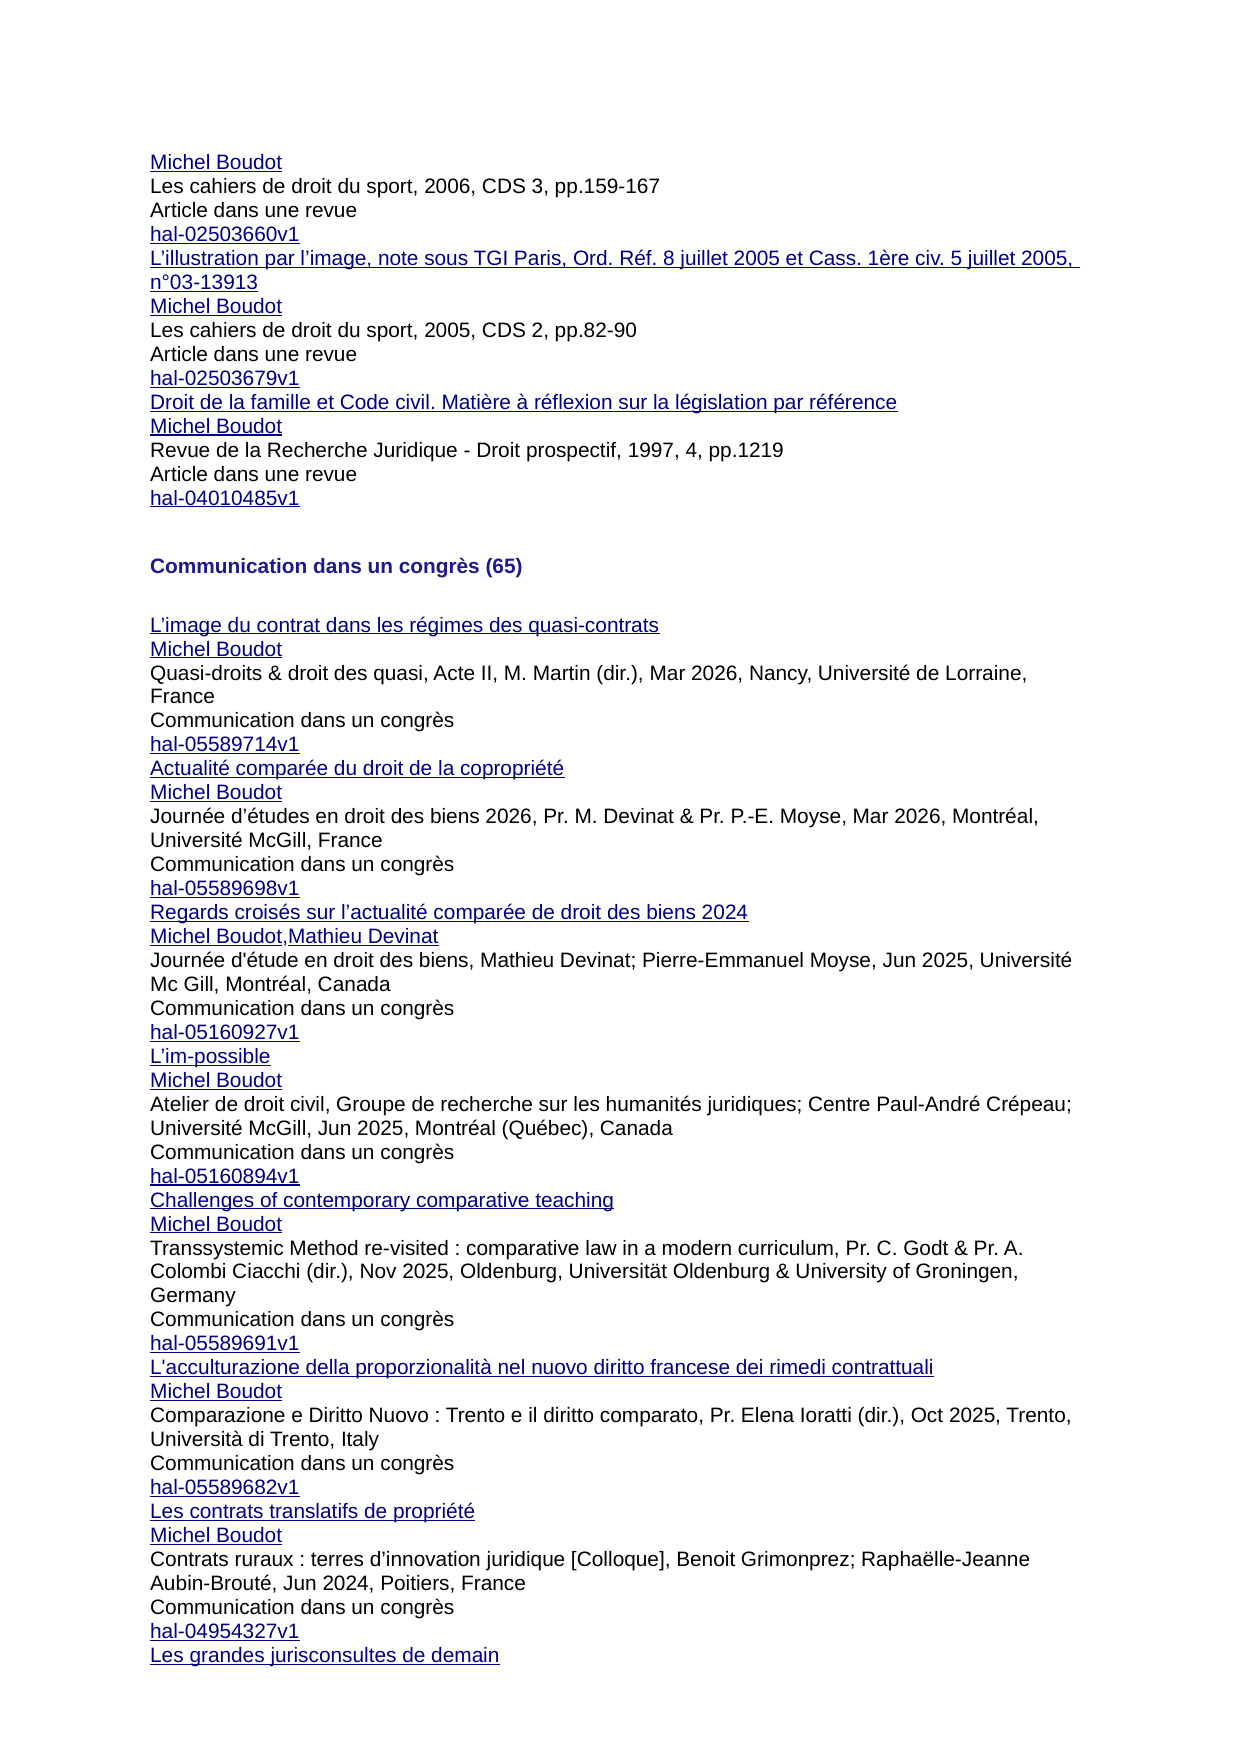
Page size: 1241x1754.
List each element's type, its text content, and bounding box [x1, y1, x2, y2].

table_cell Les contrats translatifs de propriété Michel Boudot Contrats ruraux : terres d’innovation juridique [Colloque], Benoit Grimonprez; Raphaëlle-Jeanne Aubin-Brouté, Jun 2024, Poitiers, France Communication dans un congrès hal-04954327v1 [150, 1499, 1090, 1643]
table_cell L’im-possible Michel Boudot Atelier de droit civil, Groupe de recherche sur les humanités juridiques; Centre Paul-André Crépeau; Université McGill, Jun 2025, Montréal (Québec), Canada Communication dans un congrès hal-05160894v1 [150, 1044, 1090, 1187]
table_cell L'acculturazione della proporzionalità nel nuovo diritto francese dei rimedi contrattuali Michel Boudot Comparazione e Diritto Nuovo : Trento e il diritto comparato, Pr. Elena Ioratti (dir.), Oct 2025, Trento, Università di Trento, Italy Communication dans un congrès hal-05589682v1 [150, 1355, 1090, 1499]
table_cell Les grandes jurisconsultes de demain [150, 1643, 1090, 1667]
table_cell Challenges of contemporary comparative teaching Michel Boudot Transsystemic Method re-visited : comparative law in a modern curriculum, Pr. C. Godt & Pr. A. Colombi Ciacchi (dir.), Nov 2025, Oldenburg, Universität Oldenburg & University of Groningen, Germany Communication dans un congrès hal-05589691v1 [150, 1188, 1090, 1355]
table_cell L’illustration par l’image, note sous TGI Paris, Ord. Réf. 8 juillet 2005 et Cass. 1ère civ. 5 juillet 2005, n°03-13913 Michel Boudot Les cahiers de droit du sport, 2005, CDS 2, pp.82-90 Article dans une revue hal-02503679v1 [150, 246, 1090, 389]
subtitle Communication dans un congrès (65) [150, 554, 1090, 578]
table_cell Regards croisés sur l’actualité comparée de droit des biens 2024 Michel Boudot,Mathieu Devinat Journée d'étude en droit des biens, Mathieu Devinat; Pierre-Emmanuel Moyse, Jun 2025, Université Mc Gill, Montréal, Canada Communication dans un congrès hal-05160927v1 [150, 900, 1090, 1044]
table_cell Michel Boudot Les cahiers de droit du sport, 2006, CDS 3, pp.159-167 Article dans une revue hal-02503660v1 [150, 150, 1090, 246]
table_header L’image du contrat dans les régimes des quasi-contrats Michel Boudot Quasi-droits & droit des quasi, Acte II, M. Martin (dir.), Mar 2026, Nancy, Université de Lorraine, France Communication dans un congrès hal-05589714v1 [150, 613, 1090, 756]
table_cell Droit de la famille et Code civil. Matière à réflexion sur la législation par référence Michel Boudot Revue de la Recherche Juridique - Droit prospectif, 1997, 4, pp.1219 Article dans une revue hal-04010485v1 [150, 390, 1090, 509]
table_cell Actualité comparée du droit de la copropriété Michel Boudot Journée d’études en droit des biens 2026, Pr. M. Devinat & Pr. P.-E. Moyse, Mar 2026, Montréal, Université McGill, France Communication dans un congrès hal-05589698v1 [150, 756, 1090, 900]
